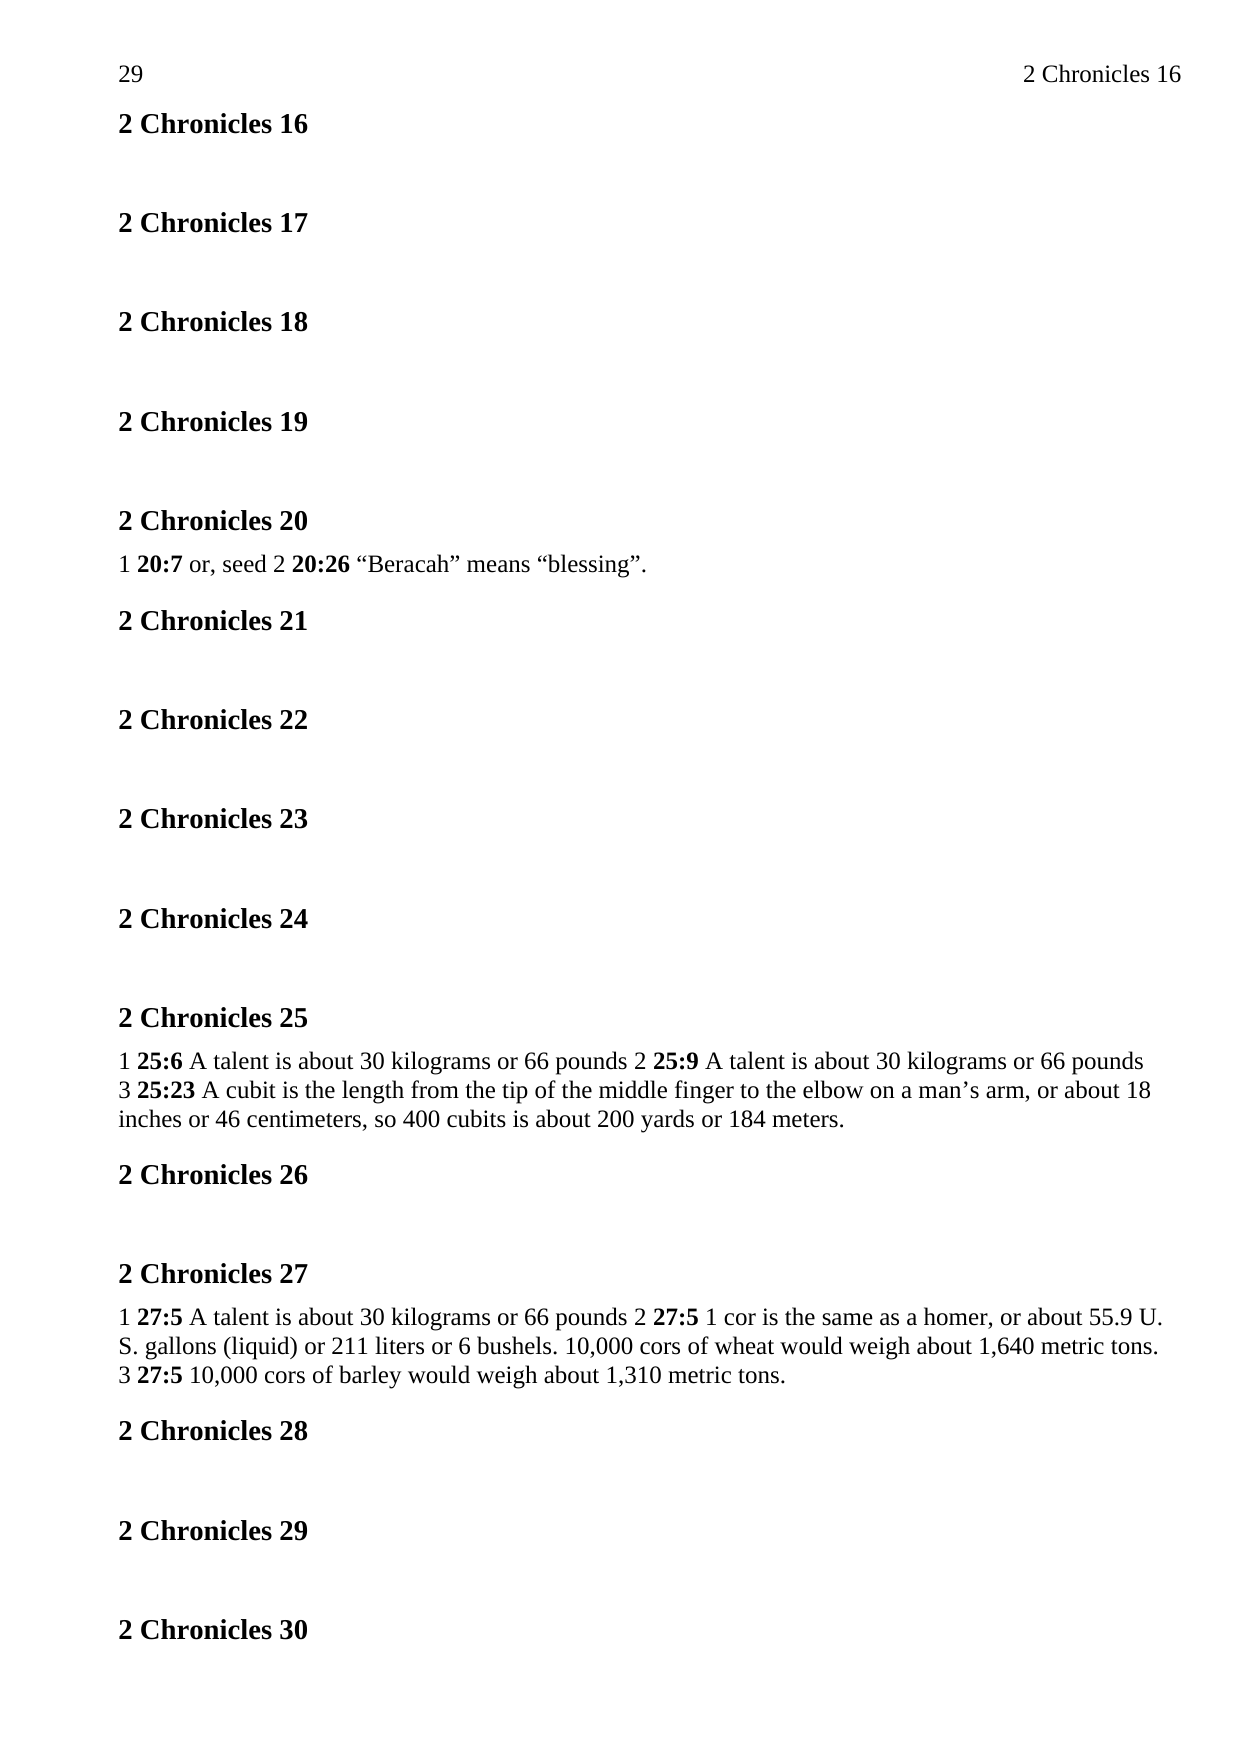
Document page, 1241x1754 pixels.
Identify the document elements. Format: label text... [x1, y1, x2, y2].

subtitle 2 Chronicles 22 [118, 702, 1181, 736]
subtitle 2 Chronicles 20 [118, 504, 1181, 537]
subtitle 2 Chronicles 18 [118, 305, 1181, 338]
subtitle 2 Chronicles 17 [118, 206, 1181, 239]
text 1 25:6 A talent is about 30 kilograms or 66 pounds 2 25:9 A talent is about 30 kilograms or 66 pounds 3 25:23 A cubit is the length from the tip of the middle finger to the elbow on a man’s arm, or about 18 inches or 46 centimeters, so 400 cubits is about 200 yards or 184 meters. [118, 1046, 1181, 1132]
text 1 27:5 A talent is about 30 kilograms or 66 pounds 2 27:5 1 cor is the same as a homer, or about 55.9 U. S. gallons (liquid) or 211 liters or 6 bushels. 10,000 cors of wheat would weigh about 1,640 metric tons. 3 27:5 10,000 cors of barley would weigh about 1,310 metric tons. [118, 1302, 1181, 1389]
subtitle 2 Chronicles 27 [118, 1257, 1181, 1290]
subtitle 2 Chronicles 23 [118, 802, 1181, 835]
subtitle 2 Chronicles 16 [118, 106, 1181, 139]
subtitle 2 Chronicles 21 [118, 603, 1181, 636]
subtitle 2 Chronicles 28 [118, 1414, 1181, 1447]
subtitle 2 Chronicles 30 [118, 1612, 1181, 1646]
subtitle 2 Chronicles 19 [118, 404, 1181, 437]
text 1 20:7 or, seed 2 20:26 “Beracah” means “blessing”. [118, 549, 1181, 578]
subtitle 2 Chronicles 24 [118, 901, 1181, 934]
subtitle 2 Chronicles 25 [118, 1001, 1181, 1034]
subtitle 2 Chronicles 26 [118, 1157, 1181, 1191]
subtitle 2 Chronicles 29 [118, 1513, 1181, 1546]
